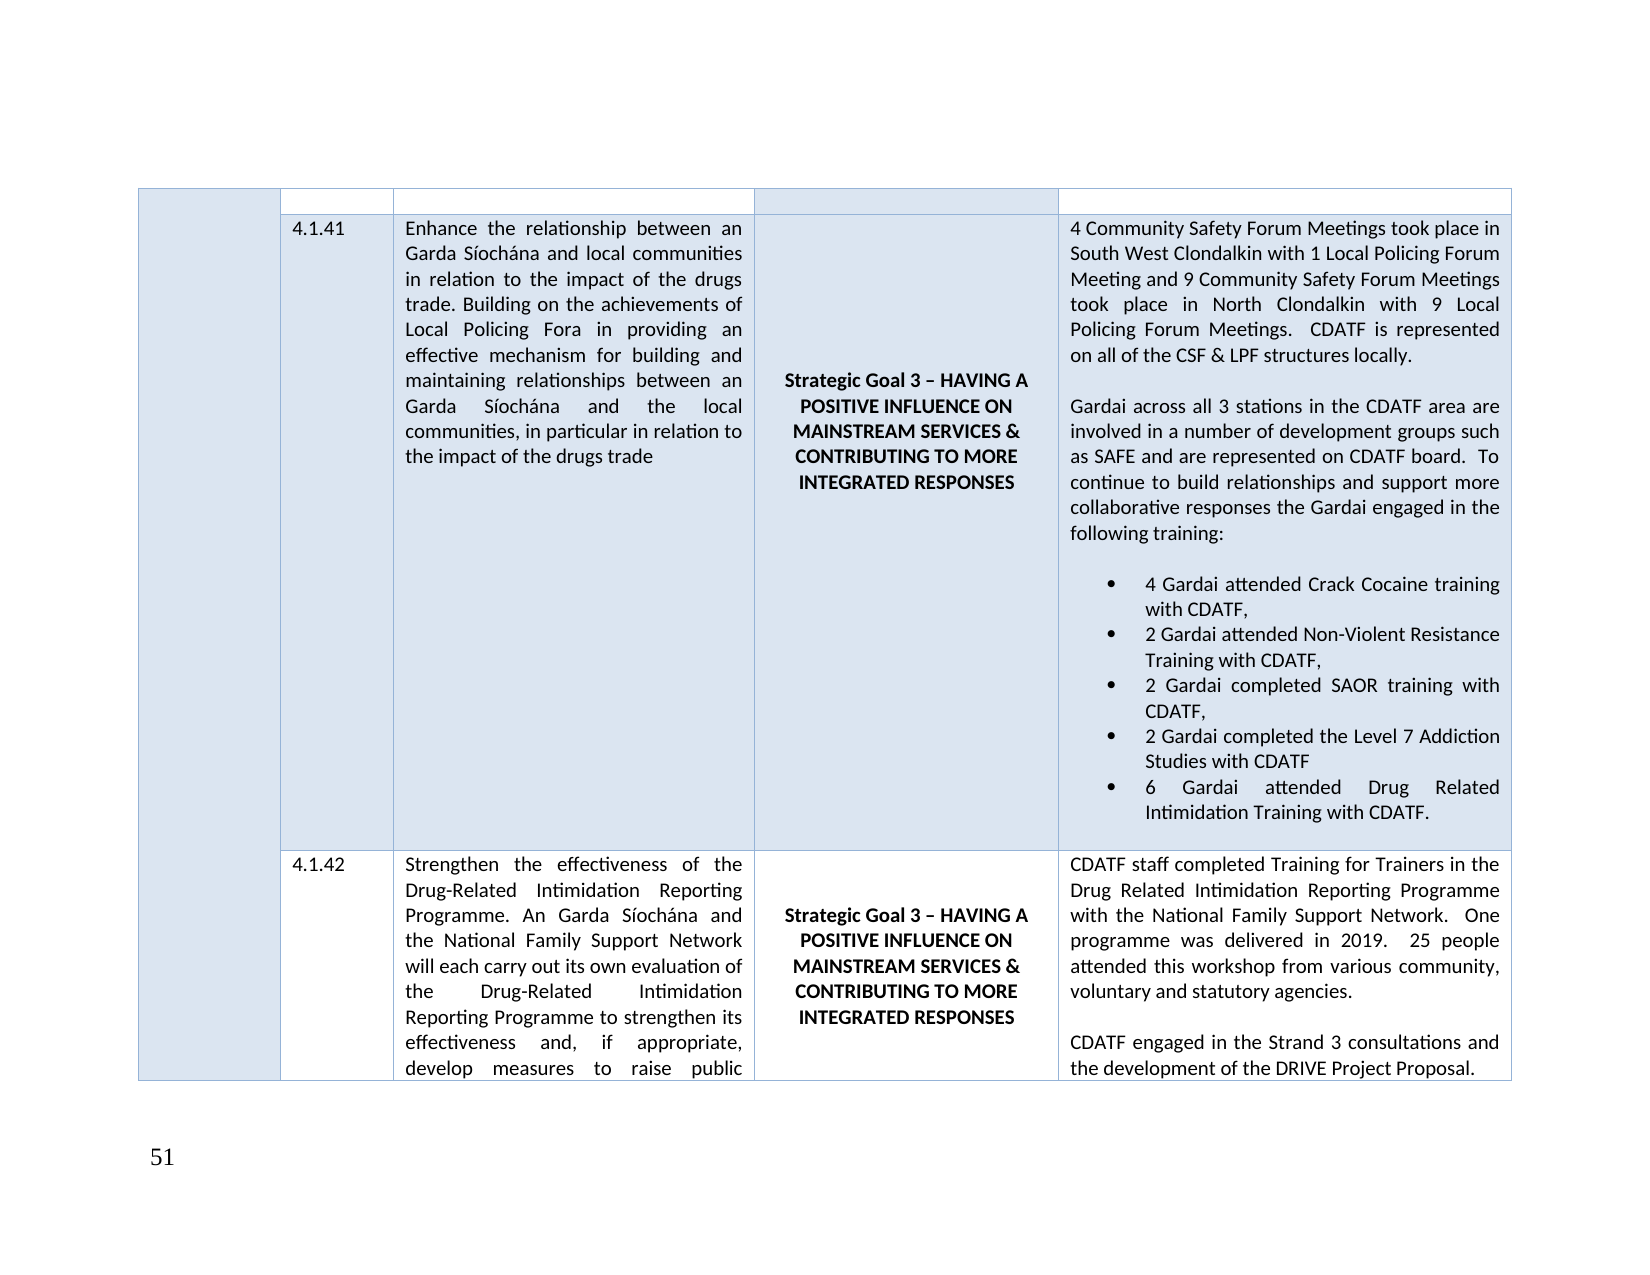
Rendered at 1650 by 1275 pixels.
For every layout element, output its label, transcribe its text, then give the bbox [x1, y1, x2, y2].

table_cell Strengthen the effectiveness of the Drug-Related Intimidation Reporting Programme. An Garda Síochána and the National Family Support Network will each carry out its own evaluation of the Drug-Related Intimidation Reporting Programme to strengthen its effectiveness and, if appropriate, develop measures to raise public [394, 851, 754, 1080]
table_cell [394, 189, 754, 214]
table_cell 4.1.42 [281, 851, 393, 1080]
table_cell 4.1.41 [281, 215, 393, 850]
table_cell Enhance the relationship between an Garda Síochána and local communities in relation to the impact of the drugs trade. Building on the achievements of Local Policing Fora in providing an effective mechanism for building and maintaining relationships between an Garda Síochána and the local communities, in particular in relation to the impact of the drugs trade [394, 215, 754, 850]
table_cell Strategic Goal 3 – HAVING A POSITIVE INFLUENCE ON MAINSTREAM SERVICES & CONTRIBUTING TO MORE INTEGRATED RESPONSES [755, 851, 1058, 1080]
table_cell CDATF staff completed Training for Trainers in the Drug Related Intimidation Reporting Programme with the National Family Support Network. One programme was delivered in 2019. 25 people attended this workshop from various community, voluntary and statutory agencies. CDATF engaged in the Strand 3 consultations and the development of the DRIVE Project Proposal. [1059, 851, 1511, 1080]
table_cell [139, 189, 280, 1080]
table_cell [281, 189, 393, 214]
table_cell 4 Community Safety Forum Meetings took place in South West Clondalkin with 1 Local Policing Forum Meeting and 9 Community Safety Forum Meetings took place in North Clondalkin with 9 Local Policing Forum Meetings. CDATF is represented on all of the CSF & LPF structures locally. Gardai across all 3 stations in the CDATF area are involved in a number of development groups such as SAFE and are represented on CDATF board. To continue to build relationships and support more collaborative responses the Gardai engaged in the following training: 4 Gardai attended Crack Cocaine training with CDATF, 2 Gardai attended Non-Violent Resistance Training with CDATF, 2 Gardai completed SAOR training with CDATF, 2 Gardai completed the Level 7 Addiction Studies with CDATF 6 Gardai attended Drug Related Intimidation Training with CDATF. [1059, 215, 1511, 850]
table_cell [755, 189, 1058, 214]
table_cell Strategic Goal 3 – HAVING A POSITIVE INFLUENCE ON MAINSTREAM SERVICES & CONTRIBUTING TO MORE INTEGRATED RESPONSES [755, 215, 1058, 850]
